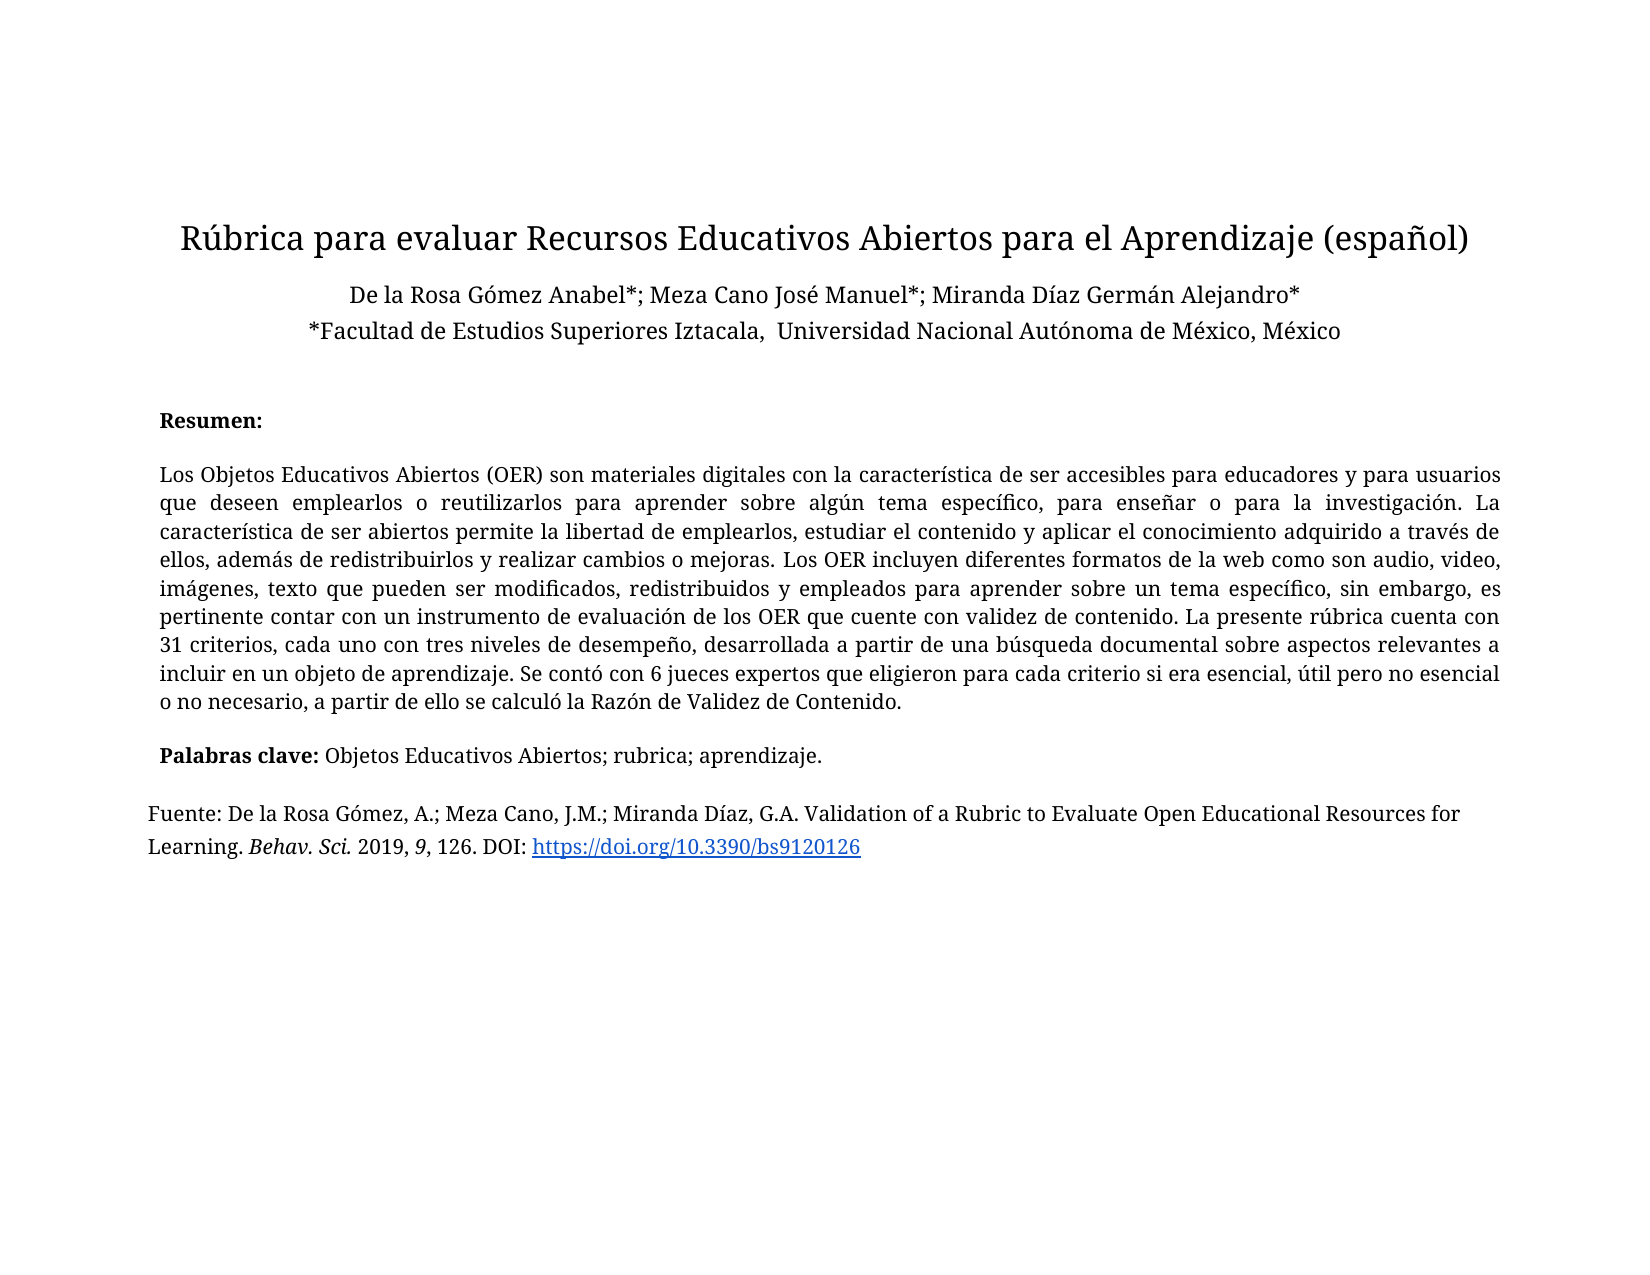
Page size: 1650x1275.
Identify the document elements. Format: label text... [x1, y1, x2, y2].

text Los Objetos Educativos Abiertos (OER) son materiales digitales con la característica de ser accesibles para educadores y para usuarios que deseen emplearlos o reutilizarlos para aprender sobre algún tema específico, para enseñar o para la investigación. La característica de ser abiertos permite la libertad de emplearlos, estudiar el contenido y aplicar el conocimiento adquirido a través de ellos, además de redistribuirlos y realizar cambios o mejoras. Los OER incluyen diferentes formatos de la web como son audio, video, imágenes, texto que pueden ser modificados, redistribuidos y empleados para aprender sobre un tema específico, sin embargo, es pertinente contar con un instrumento de evaluación de los OER que cuente con validez de contenido. La presente rúbrica cuenta con 31 criterios, cada uno con tres niveles de desempeño, desarrollada a partir de una búsqueda documental sobre aspectos relevantes a incluir en un objeto de aprendizaje. Se contó con 6 jueces expertos que eligieron para cada criterio si era esencial, útil pero no esencial o no necesario, a partir de ello se calculó la Razón de Validez de Contenido. [159, 460, 1502, 716]
text De la Rosa Gómez Anabel*; Meza Cano José Manuel*; Miranda Díaz Germán Alejandro* [148, 279, 1502, 311]
text *Facultad de Estudios Superiores Iztacala, Universidad Nacional Autónoma de México, México [148, 315, 1502, 347]
text Resumen: [159, 406, 1502, 435]
subtitle Rúbrica para evaluar Recursos Educativos Abiertos para el Aprendizaje (español) [148, 215, 1502, 260]
text Fuente: De la Rosa Gómez, A.; Meza Cano, J.M.; Miranda Díaz, G.A. Validation of a Rubric to Evaluate Open Educational Resources for Learning. Behav. Sci. 2019, 9, 126. DOI: https://doi.org/10.3390/bs9120126 [148, 799, 1502, 861]
text Palabras clave: Objetos Educativos Abiertos; rubrica; aprendizaje. [159, 741, 1502, 769]
